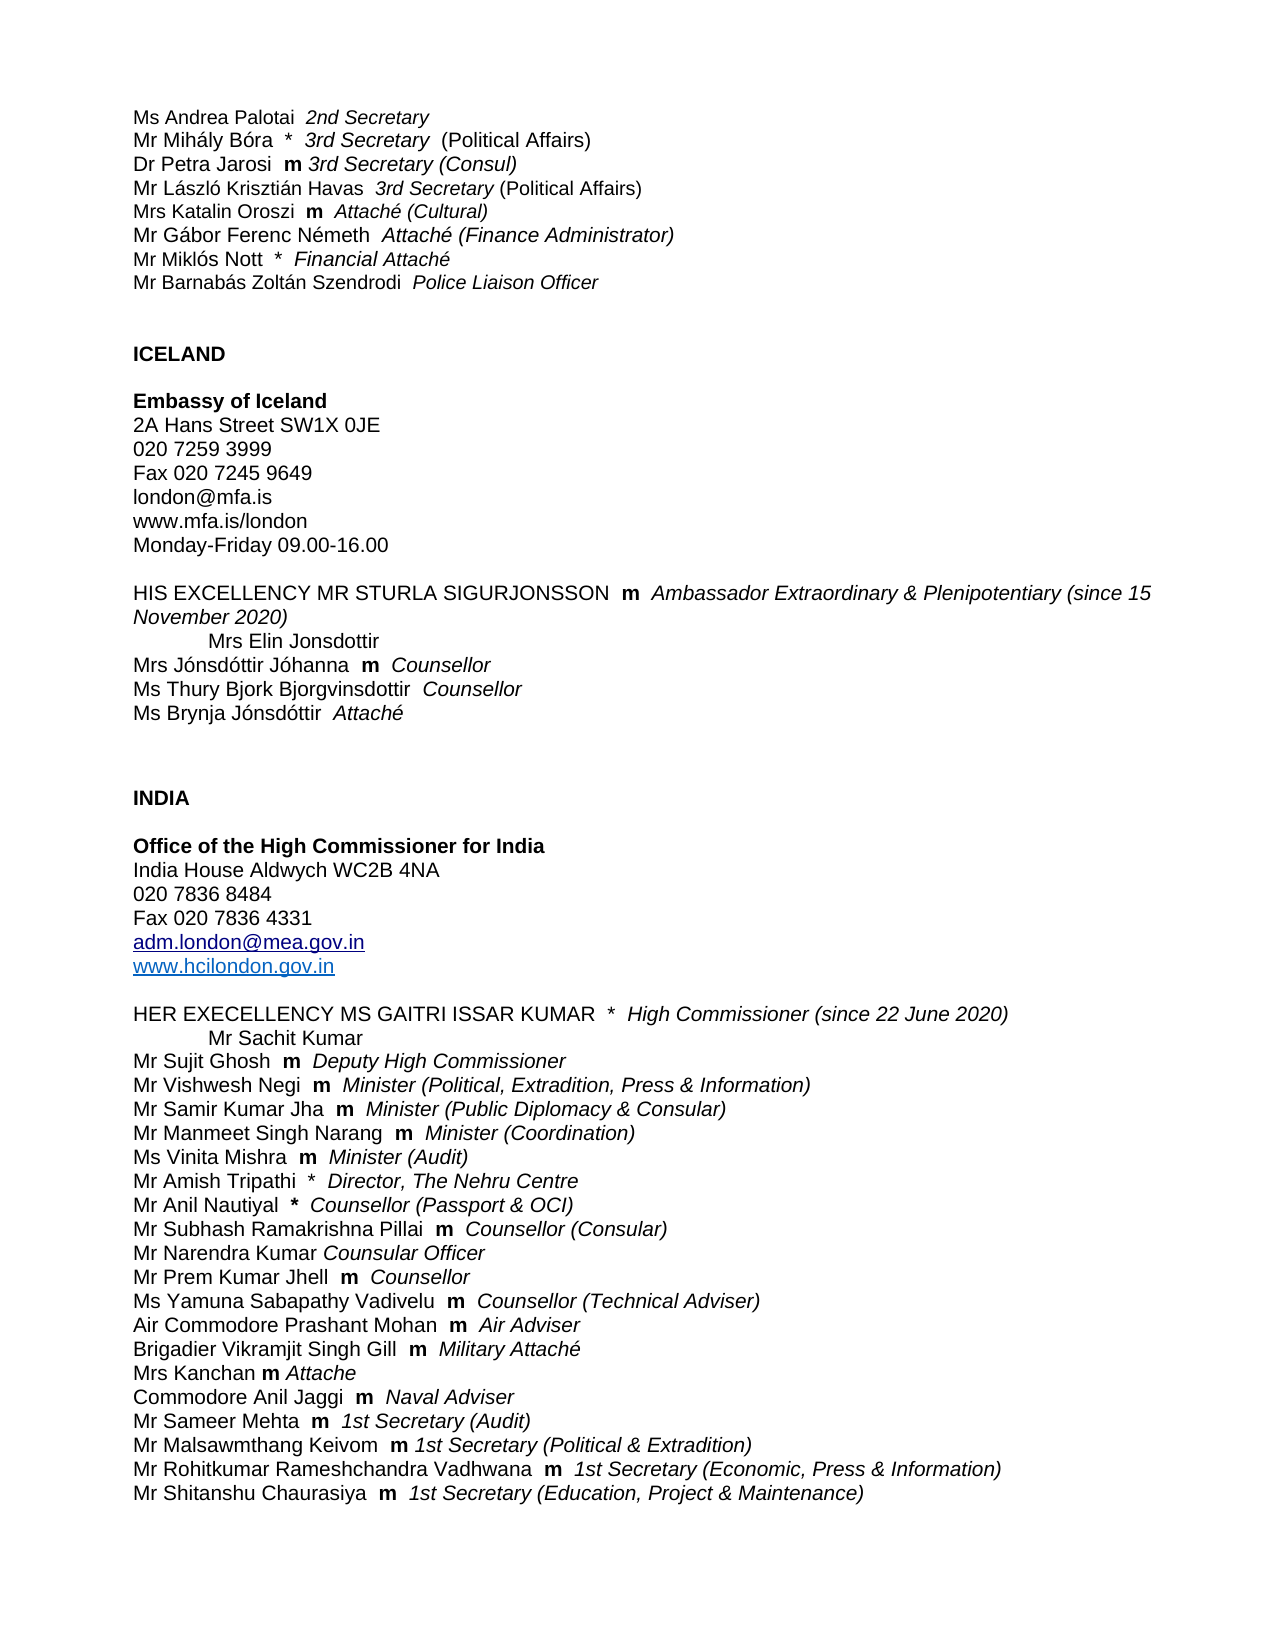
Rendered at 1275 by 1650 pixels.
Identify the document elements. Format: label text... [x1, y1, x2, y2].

text www.mfa.is/london [133, 509, 1181, 533]
text Mrs Elin Jonsdottir [133, 629, 1181, 653]
text Mr Mihály Bóra * 3rd Secretary (Political Affairs) [133, 128, 1181, 152]
text Mr Anil Nautiyal * Counsellor (Passport & OCI) [133, 1193, 1181, 1217]
text Mr Amish Tripathi * Director, The Nehru Centre [133, 1169, 1181, 1193]
text HIS EXCELLENCY MR STURLA SIGURJONSSON m Ambassador Extraordinary & Plenipotentiary (since 15 November 2020) [133, 581, 1181, 629]
text 2A Hans Street SW1X 0JE [133, 413, 1181, 437]
text Monday-Friday 09.00-16.00 [133, 533, 1181, 557]
text Ms Thury Bjork Bjorgvinsdottir Counsellor [133, 677, 1181, 701]
text Ms Andrea Palotai 2nd Secretary [133, 106, 1181, 128]
text Mr Sameer Mehta m 1st Secretary (Audit) [133, 1409, 1181, 1433]
text Mr Sujit Ghosh m Deputy High Commissioner [133, 1049, 1181, 1073]
text Dr Petra Jarosi m 3rd Secretary (Consul) [133, 152, 1181, 176]
text 020 7259 3999 [133, 437, 1181, 461]
text Mr Prem Kumar Jhell m Counsellor [133, 1265, 1181, 1289]
text Fax 020 7836 4331 [133, 906, 1181, 929]
text Mr Manmeet Singh Narang m Minister (Coordination) [133, 1121, 1181, 1145]
text Ms Vinita Mishra m Minister (Audit) [133, 1145, 1181, 1169]
text Mr Shitanshu Chaurasiya m 1st Secretary (Education, Project & Maintenance) [133, 1481, 1181, 1504]
text Office of the High Commissioner for India [133, 834, 1181, 858]
text Mr Barnabás Zoltán Szendrodi Police Liaison Officer [133, 271, 1181, 293]
text Mrs Jónsdóttir Jóhanna m Counsellor [133, 653, 1181, 677]
text Mr Samir Kumar Jha m Minister (Public Diplomacy & Consular) [133, 1097, 1181, 1121]
text Mr Miklós Nott * Financial Attaché [133, 247, 1181, 271]
text Mr Rohitkumar Rameshchandra Vadhwana m 1st Secretary (Economic, Press & Information) [133, 1457, 1181, 1481]
text Mrs Kanchan m Attache [133, 1361, 1181, 1385]
text Mr László Krisztián Havas 3rd Secretary (Political Affairs) [133, 176, 1181, 200]
text Mr Narendra Kumar Counsular Officer [133, 1241, 1181, 1265]
text www.hcilondon.gov.in [133, 953, 1181, 977]
text Mrs Katalin Oroszi m Attaché (Cultural) [133, 200, 1181, 223]
text Mr Malsawmthang Keivom m 1st Secretary (Political & Extradition) [133, 1433, 1181, 1457]
text Ms Yamuna Sabapathy Vadivelu m Counsellor (Technical Adviser) [133, 1289, 1181, 1313]
text Mr Gábor Ferenc Németh Attaché (Finance Administrator) [133, 223, 1181, 247]
text Ms Brynja Jónsdóttir Attaché [133, 701, 1181, 725]
text adm.london@mea.gov.in [133, 929, 1181, 953]
text HER EXECELLENCY MS GAITRI ISSAR KUMAR * High Commissioner (since 22 June 2020) [133, 1001, 1181, 1025]
text Embassy of Iceland [133, 389, 1181, 413]
text Commodore Anil Jaggi m Naval Adviser [133, 1385, 1181, 1409]
text India House Aldwych WC2B 4NA [133, 858, 1181, 882]
text london@mfa.is [133, 485, 1181, 509]
text Fax 020 7245 9649 [133, 461, 1181, 485]
text Brigadier Vikramjit Singh Gill m Military Attaché [133, 1337, 1181, 1361]
text Mr Subhash Ramakrishna Pillai m Counsellor (Consular) [133, 1217, 1181, 1241]
text Air Commodore Prashant Mohan m Air Adviser [133, 1313, 1181, 1337]
text Mr Vishwesh Negi m Minister (Political, Extradition, Press & Information) [133, 1073, 1181, 1097]
text 020 7836 8484 [133, 882, 1181, 906]
text INDIA [133, 786, 1181, 810]
text Mr Sachit Kumar [133, 1025, 1181, 1049]
text ICELAND [133, 341, 1181, 365]
